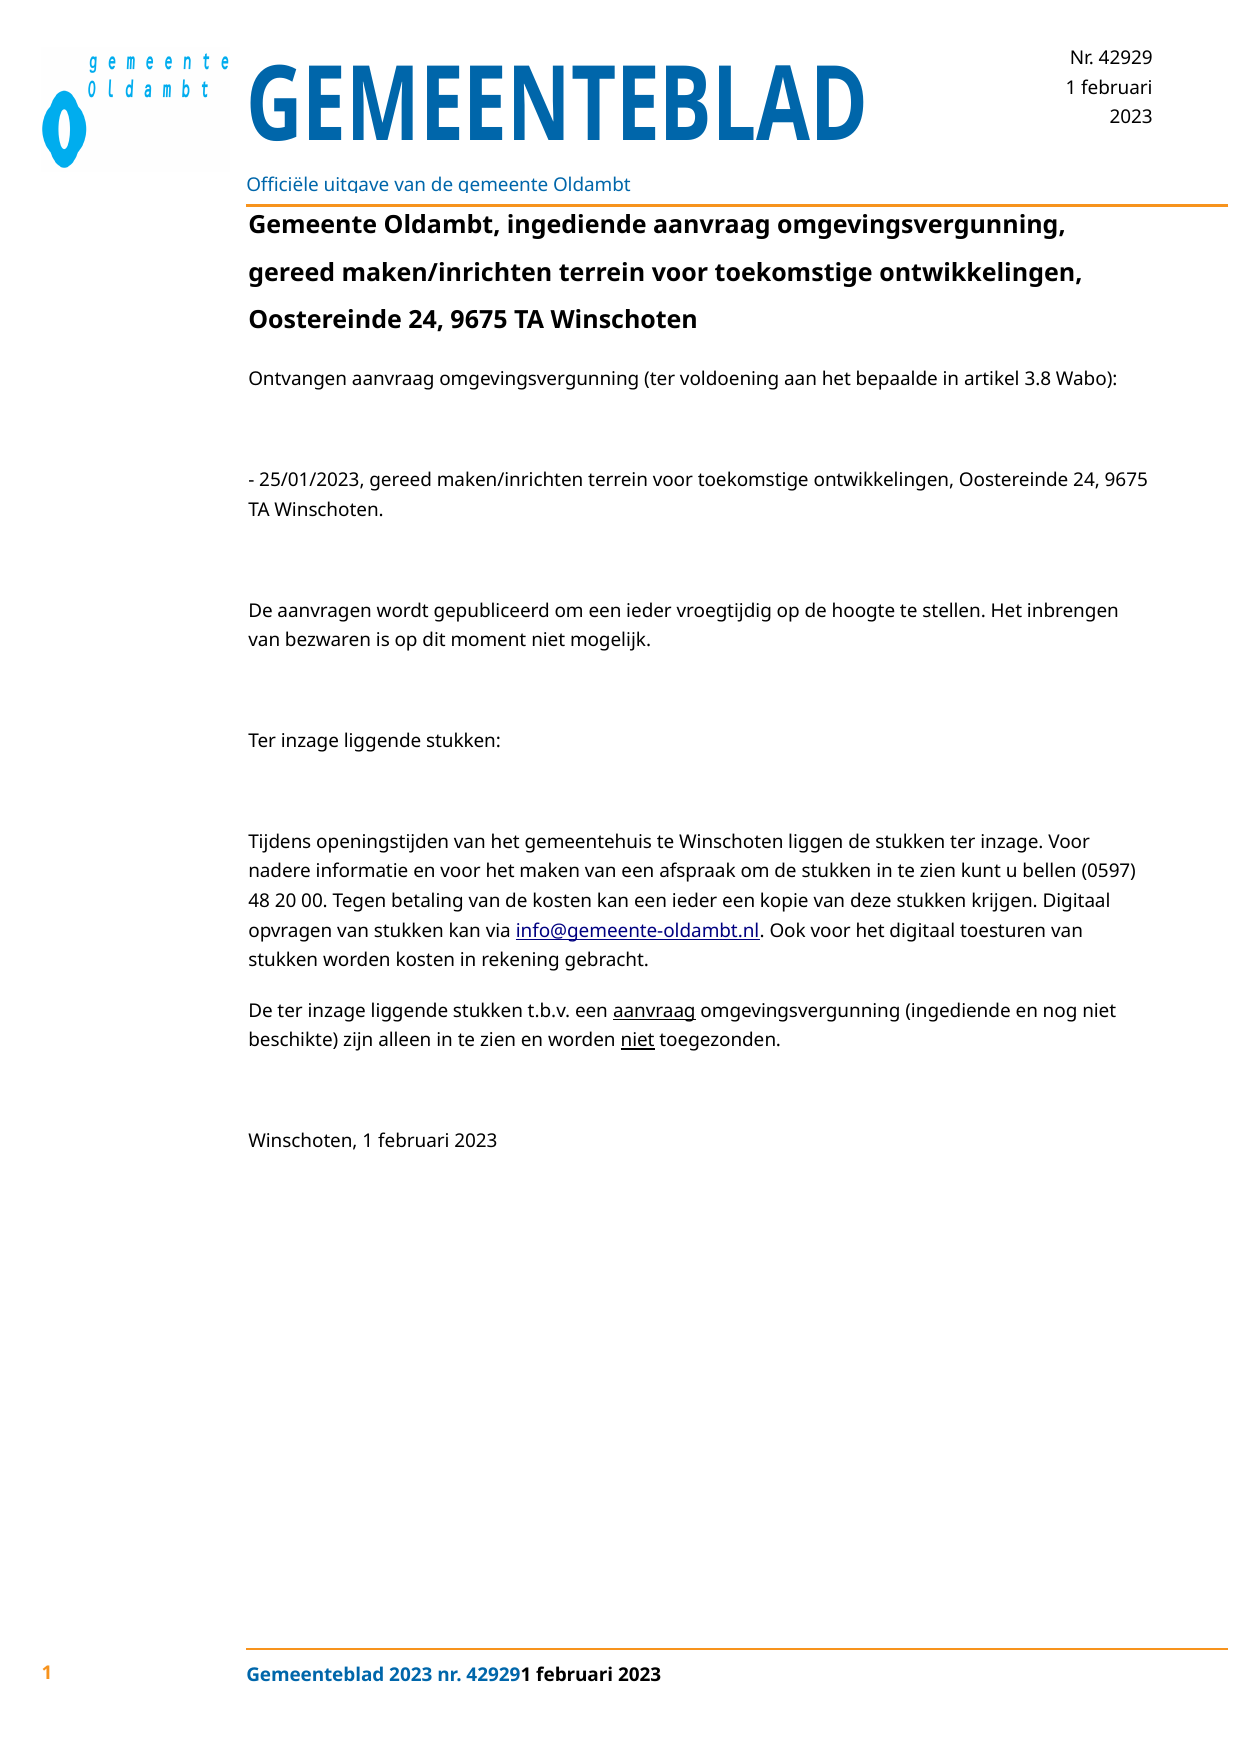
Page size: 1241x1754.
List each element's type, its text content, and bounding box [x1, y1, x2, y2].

picture [41, 47, 231, 172]
text Winschoten, 1 februari 2023 [248, 1127, 1152, 1153]
text - 25/01/2023, gereed maken/inrichten terrein voor toekomstige ontwikkelingen, Oostereinde 24, 9675 TA Winschoten. [248, 466, 1152, 522]
text Tijdens openingstijden van het gemeentehuis te Winschoten liggen de stukken ter inzage. Voor nadere informatie en voor het maken van een afspraak om de stukken in te zien kunt u bellen (0597) 48 20 00. Tegen betaling van de kosten kan een ieder een kopie van deze stukken krijgen. Digitaal opvragen van stukken kan via info@gemeente-oldambt.nl. Ook voor het digitaal toesturen van stukken worden kosten in rekening gebracht. [248, 828, 1152, 972]
text De ter inzage liggende stukken t.b.v. een aanvraag omgevingsvergunning (ingediende en nog niet beschikte) zijn alleen in te zien en worden niet toegezonden. [248, 997, 1152, 1052]
text De aanvragen wordt gepubliceerd om een ieder vroegtijdig op de hoogte te stellen. Het inbrengen van bezwaren is op dit moment niet mogelijk. [248, 597, 1152, 652]
text Gemeente Oldambt, ingediende aanvraag omgevingsvergunning, gereed maken/inrichten terrein voor toekomstige ontwikkelingen, Oostereinde 24, 9675 TA Winschoten [248, 207, 1152, 336]
text Ontvangen aanvraag omgevingsvergunning (ter voldoening aan het bepaalde in artikel 3.8 Wabo): [248, 366, 1152, 391]
text Ter inzage liggende stukken: [248, 727, 1152, 753]
